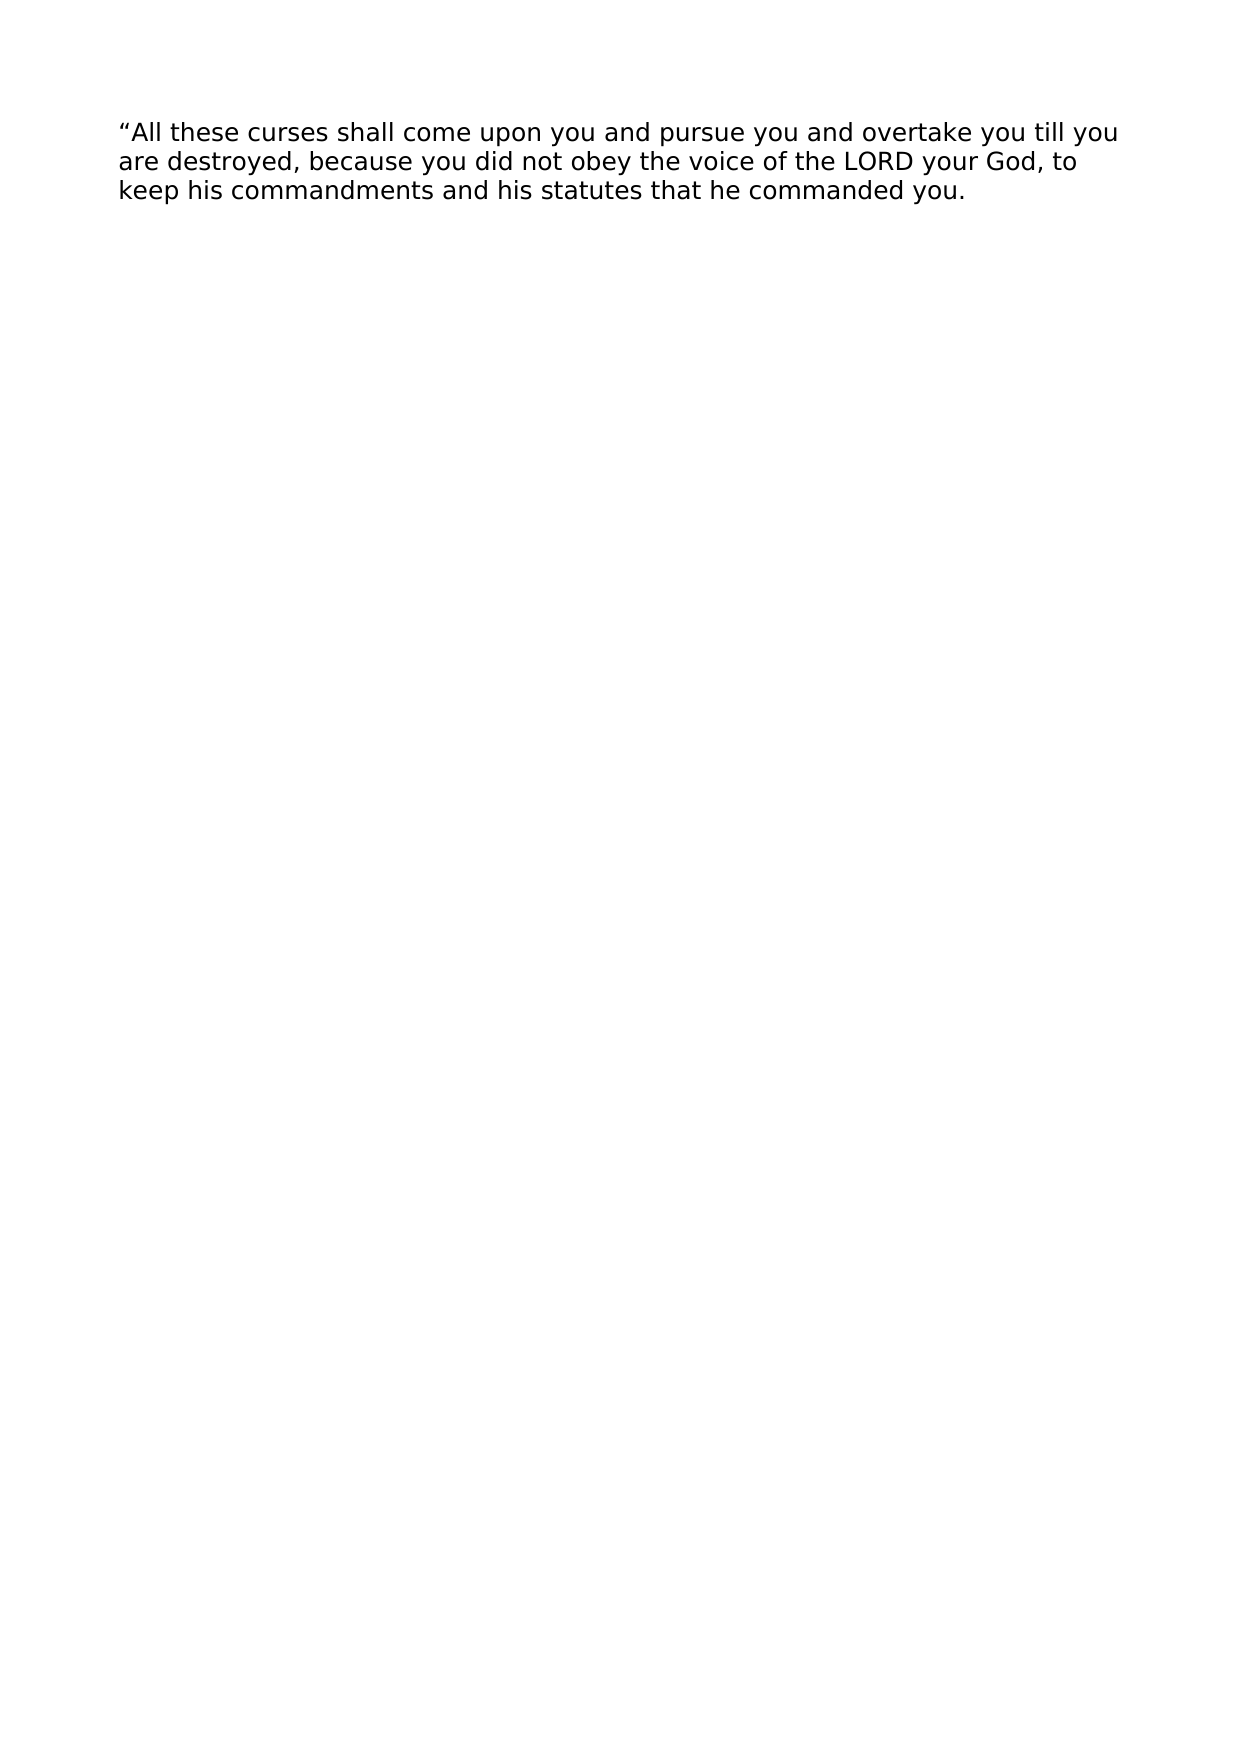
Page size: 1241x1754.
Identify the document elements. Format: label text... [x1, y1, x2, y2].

text “All these curses shall come upon you and pursue you and overtake you till you are destroyed, because you did not obey the voice of the LORD your God, to keep his commandments and his statutes that he commanded you. [118, 118, 1122, 206]
